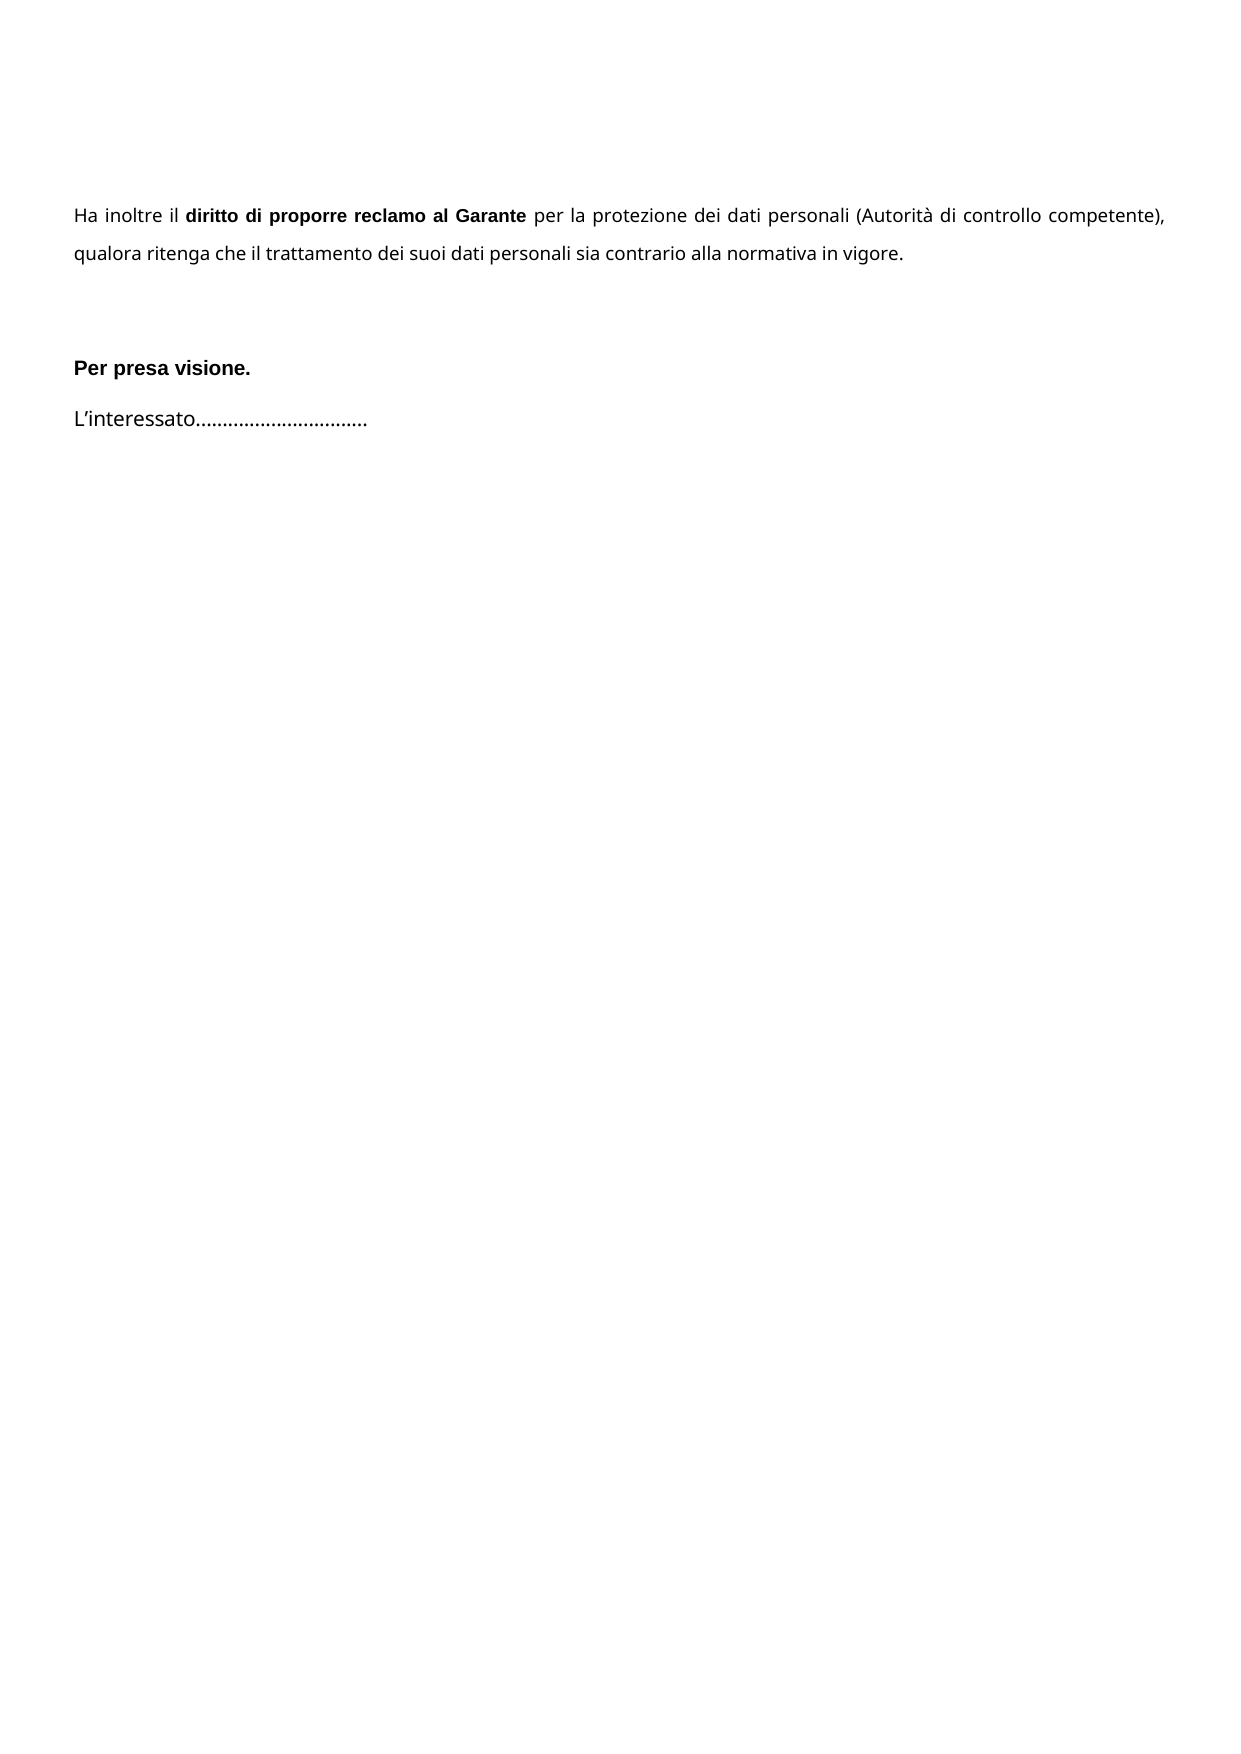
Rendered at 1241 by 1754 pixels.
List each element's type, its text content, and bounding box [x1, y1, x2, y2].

text Ha inoltre il diritto di proporre reclamo al Garante per la protezione dei dati personali (Autorità di controllo competente), qualora ritenga che il trattamento dei suoi dati personali sia contrario alla normativa in vigore. [74, 202, 1166, 266]
text L’interessato................................ [74, 404, 1181, 432]
subtitle Per presa visione. [74, 356, 1181, 379]
